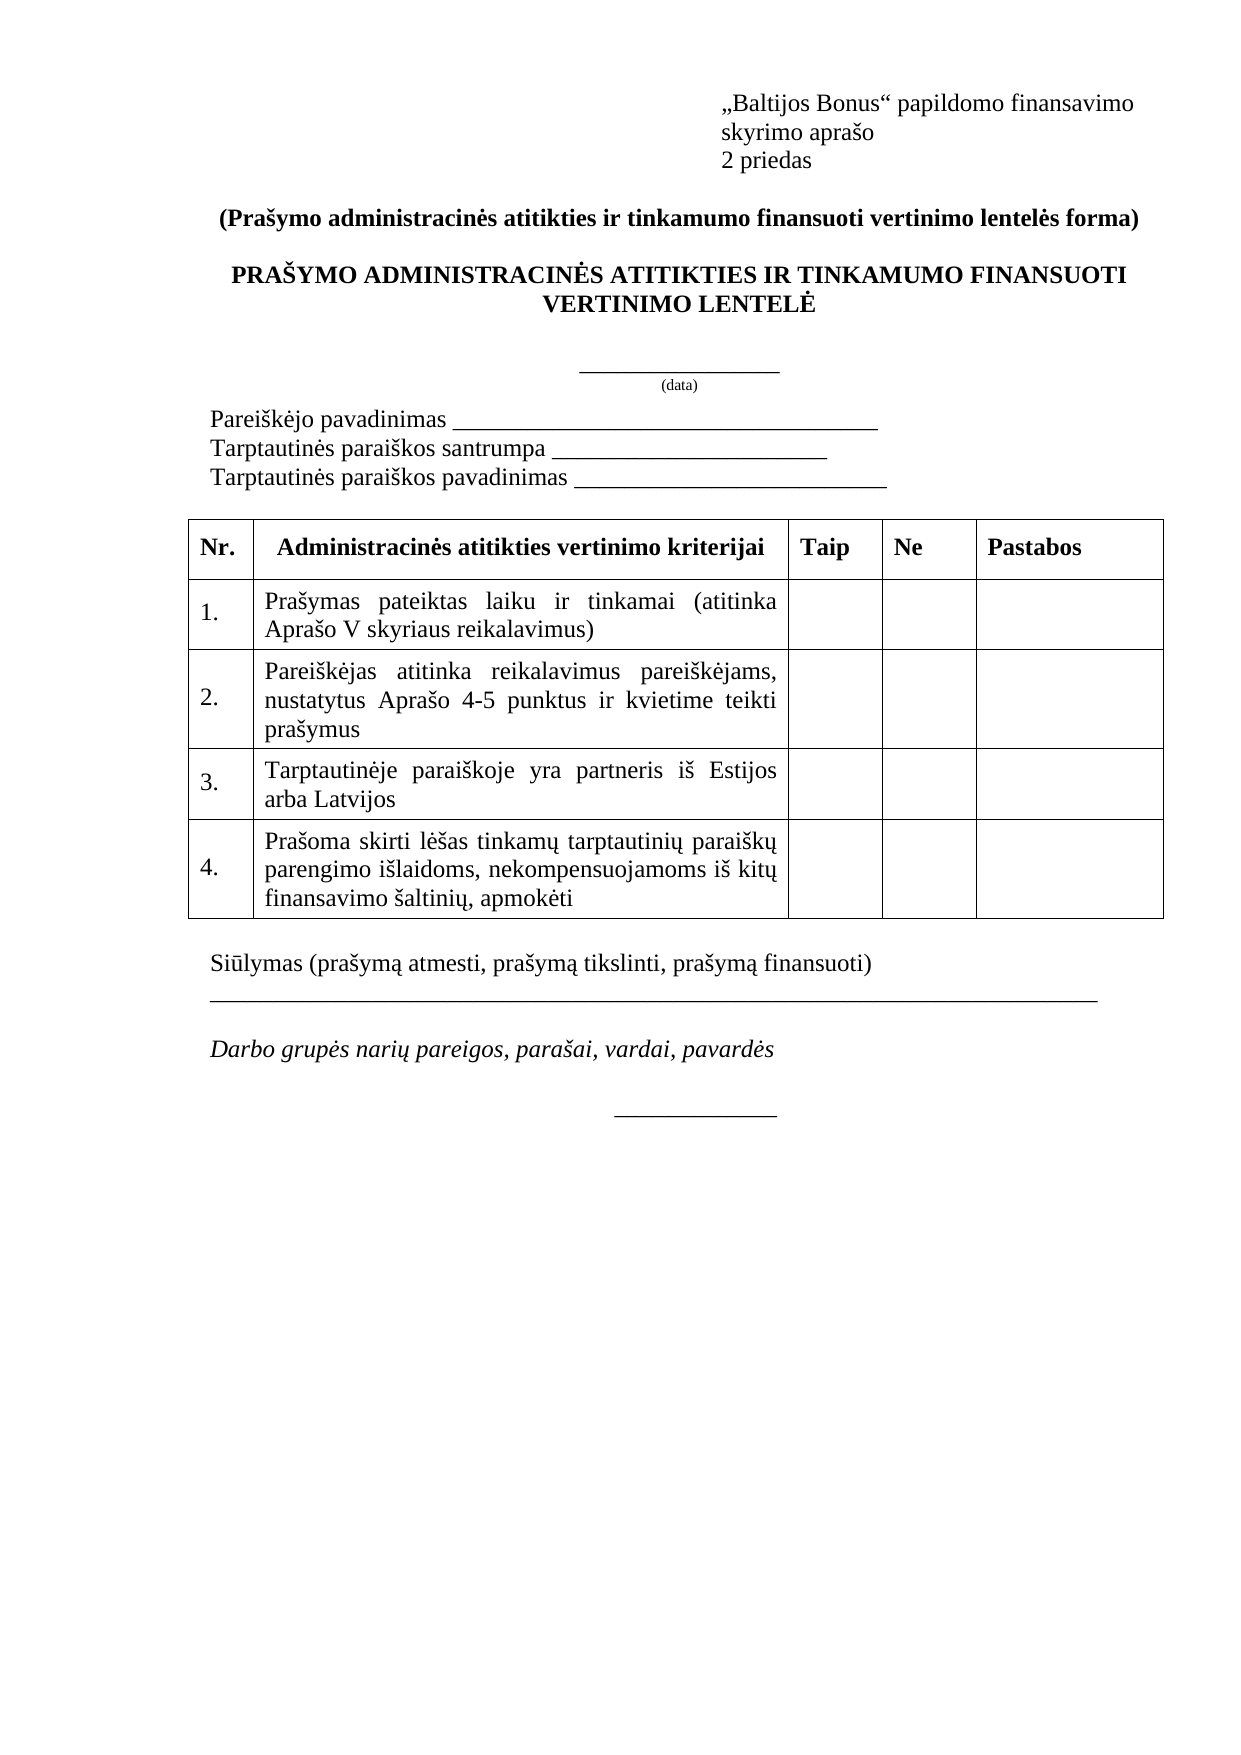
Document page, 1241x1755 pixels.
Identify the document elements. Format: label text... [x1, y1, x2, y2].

table_cell [883, 749, 976, 819]
text (Prašymo administracinės atitikties ir tinkamumo finansuoti vertinimo lentelės forma) [177, 203, 1181, 232]
text (data) [177, 375, 1181, 404]
table_header Ne [883, 520, 976, 579]
table_cell [789, 749, 882, 819]
table_cell 1. [189, 580, 253, 649]
table_cell [883, 650, 976, 748]
table_cell 2. [189, 650, 253, 748]
table_cell 3. [189, 749, 253, 819]
table_cell Prašymas pateiktas laiku ir tinkamai (atitinka Aprašo V skyriaus reikalavimus) [254, 580, 788, 649]
table_cell [789, 650, 882, 748]
table_cell [977, 749, 1163, 819]
text skyrimo aprašo [721, 117, 1181, 145]
table_cell Pareiškėjas atitinka reikalavimus pareiškėjams, nustatytus Aprašo 4-5 punktus ir kvietime teikti prašymus [254, 650, 788, 748]
table_cell 4. [189, 820, 253, 918]
table_cell Prašoma skirti lėšas tinkamų tarptautinių paraiškų parengimo išlaidoms, nekompensuojamoms iš kitų finansavimo šaltinių, apmokėti [254, 820, 788, 918]
text Tarptautinės paraiškos santrumpa ______________________ [177, 433, 1181, 462]
text _______________________________________________________________________ [177, 976, 1181, 1005]
text 2 priedas [721, 145, 1181, 174]
table_cell Tarptautinėje paraiškoje yra partneris iš Estijos arba Latvijos [254, 749, 788, 819]
text PRAŠYMO ADMINISTRACINĖS ATITIKTIES IR TINKAMUMO FINANSUOTI VERTINIMO LENTELĖ [177, 260, 1181, 318]
text „Baltijos Bonus“ papildomo finansavimo [721, 88, 1181, 117]
table_cell [977, 650, 1163, 748]
table_header Administracinės atitikties vertinimo kriterijai [254, 520, 788, 579]
table_header Nr. [189, 520, 253, 579]
text Tarptautinės paraiškos pavadinimas _________________________ [177, 462, 1181, 490]
table_header Taip [789, 520, 882, 579]
text ________________ [177, 347, 1181, 375]
table_cell [977, 820, 1163, 918]
text Siūlymas (prašymą atmesti, prašymą tikslinti, prašymą finansuoti) [177, 948, 1181, 976]
table_cell [977, 580, 1163, 649]
table_cell [789, 580, 882, 649]
text _____________ [177, 1091, 1181, 1120]
table_cell [789, 820, 882, 918]
table_header Pastabos [977, 520, 1163, 579]
table_cell [883, 820, 976, 918]
text Pareiškėjo pavadinimas __________________________________ [177, 404, 1181, 433]
table_cell [883, 580, 976, 649]
text Darbo grupės narių pareigos, parašai, vardai, pavardės [177, 1034, 1181, 1063]
